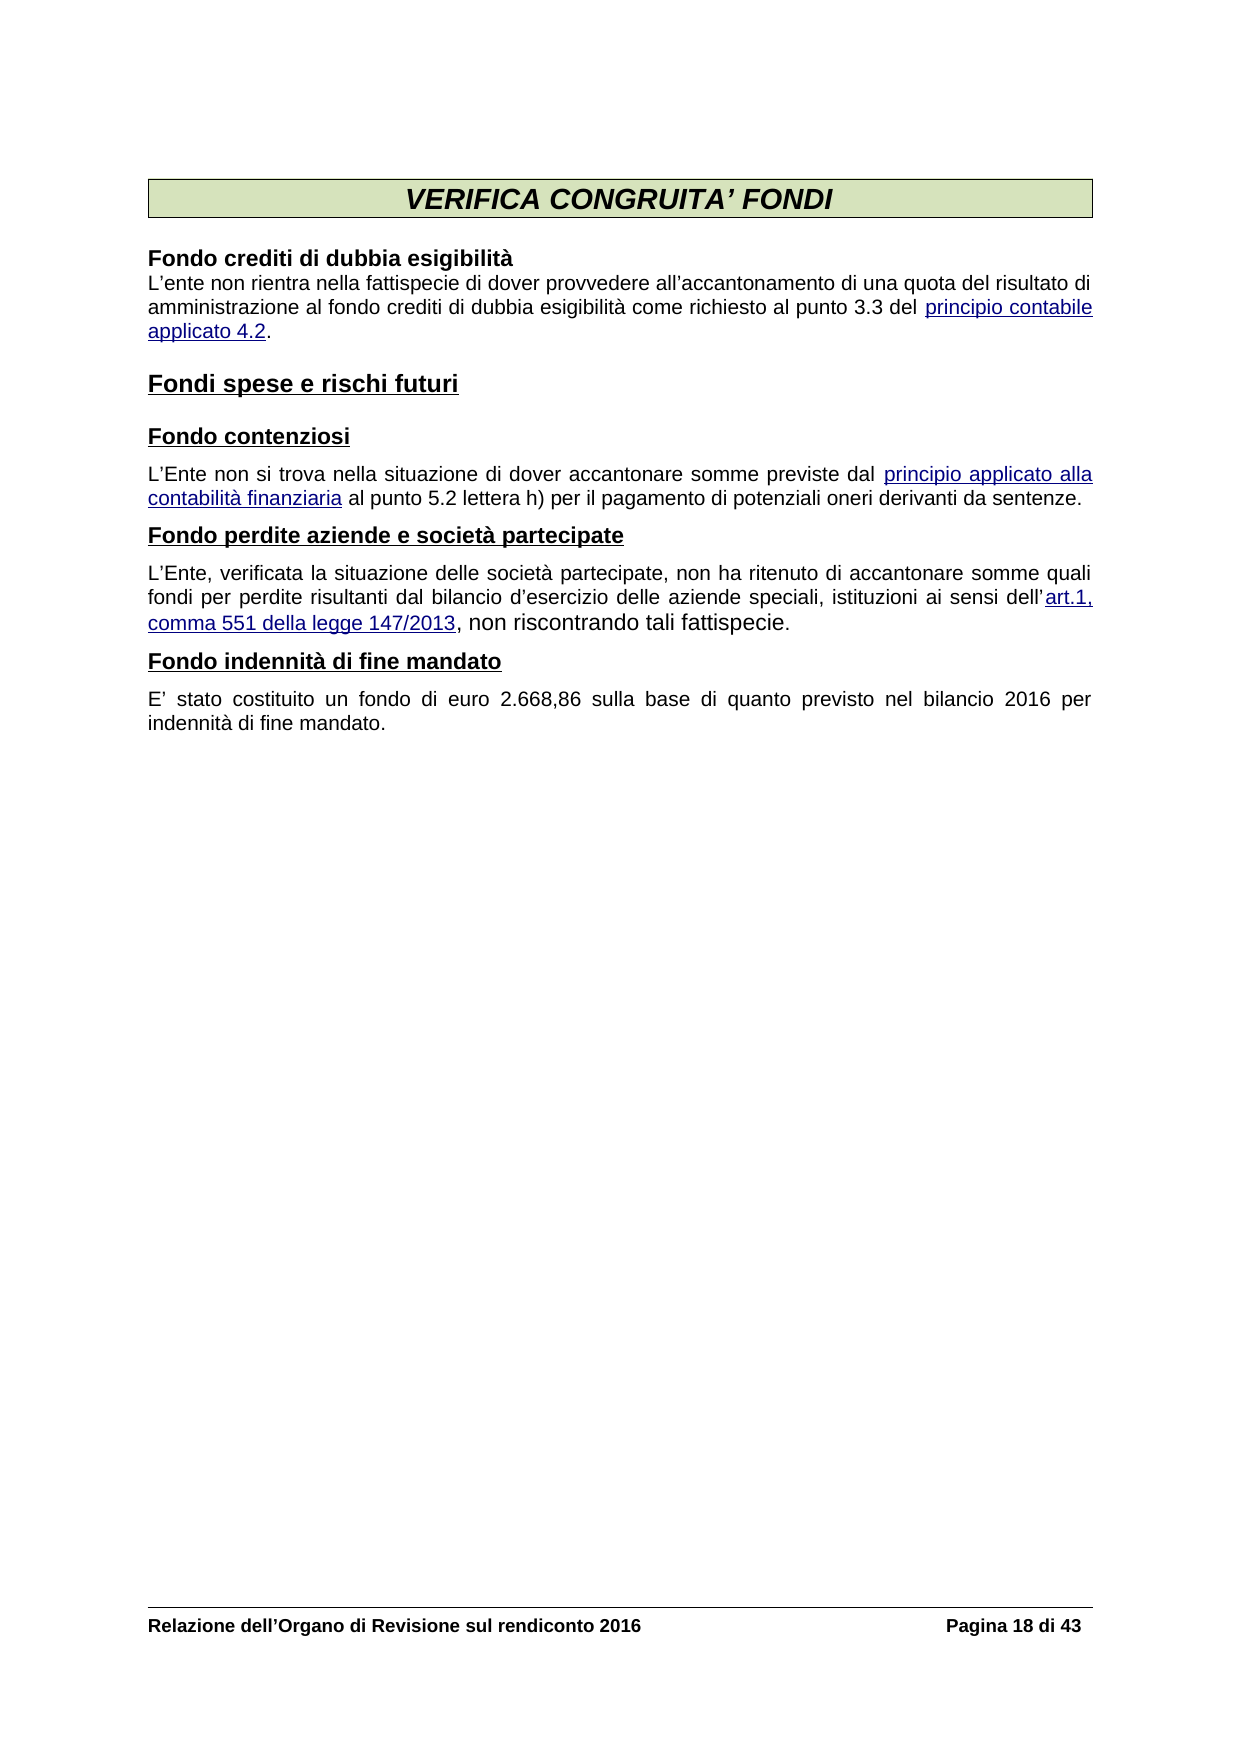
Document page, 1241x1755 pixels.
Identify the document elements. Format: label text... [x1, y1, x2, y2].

text Fondo perdite aziende e società partecipate [148, 522, 1093, 549]
text L’Ente non si trova nella situazione di dover accantonare somme previste dal principio applicato alla contabilità finanziaria al punto 5.2 lettera h) per il pagamento di potenziali oneri derivanti da sentenze. [148, 462, 1093, 510]
text VERIFICA CONGRUITA’ FONDI [149, 180, 1092, 217]
text E’ stato costituito un fondo di euro 2.668,86 sulla base di quanto previsto nel bilancio 2016 per indennità di fine mandato. [148, 687, 1093, 735]
text Fondo crediti di dubbia esigibilità [148, 245, 1093, 271]
text Fondo contenziosi [148, 423, 1093, 449]
text Fondo indennità di fine mandato [148, 648, 1093, 674]
text L’Ente, verificata la situazione delle società partecipate, non ha ritenuto di accantonare somme quali fondi per perdite risultanti dal bilancio d’esercizio delle aziende speciali, istituzioni ai sensi dell’art.1, comma 551 della legge 147/2013, non riscontrando tali fattispecie. [148, 561, 1093, 635]
text L’ente non rientra nella fattispecie di dover provvedere all’accantonamento di una quota del risultato di amministrazione al fondo crediti di dubbia esigibilità come richiesto al punto 3.3 del principio contabile applicato 4.2. [148, 271, 1093, 343]
subtitle Fondi spese e rischi futuri [148, 369, 1093, 398]
